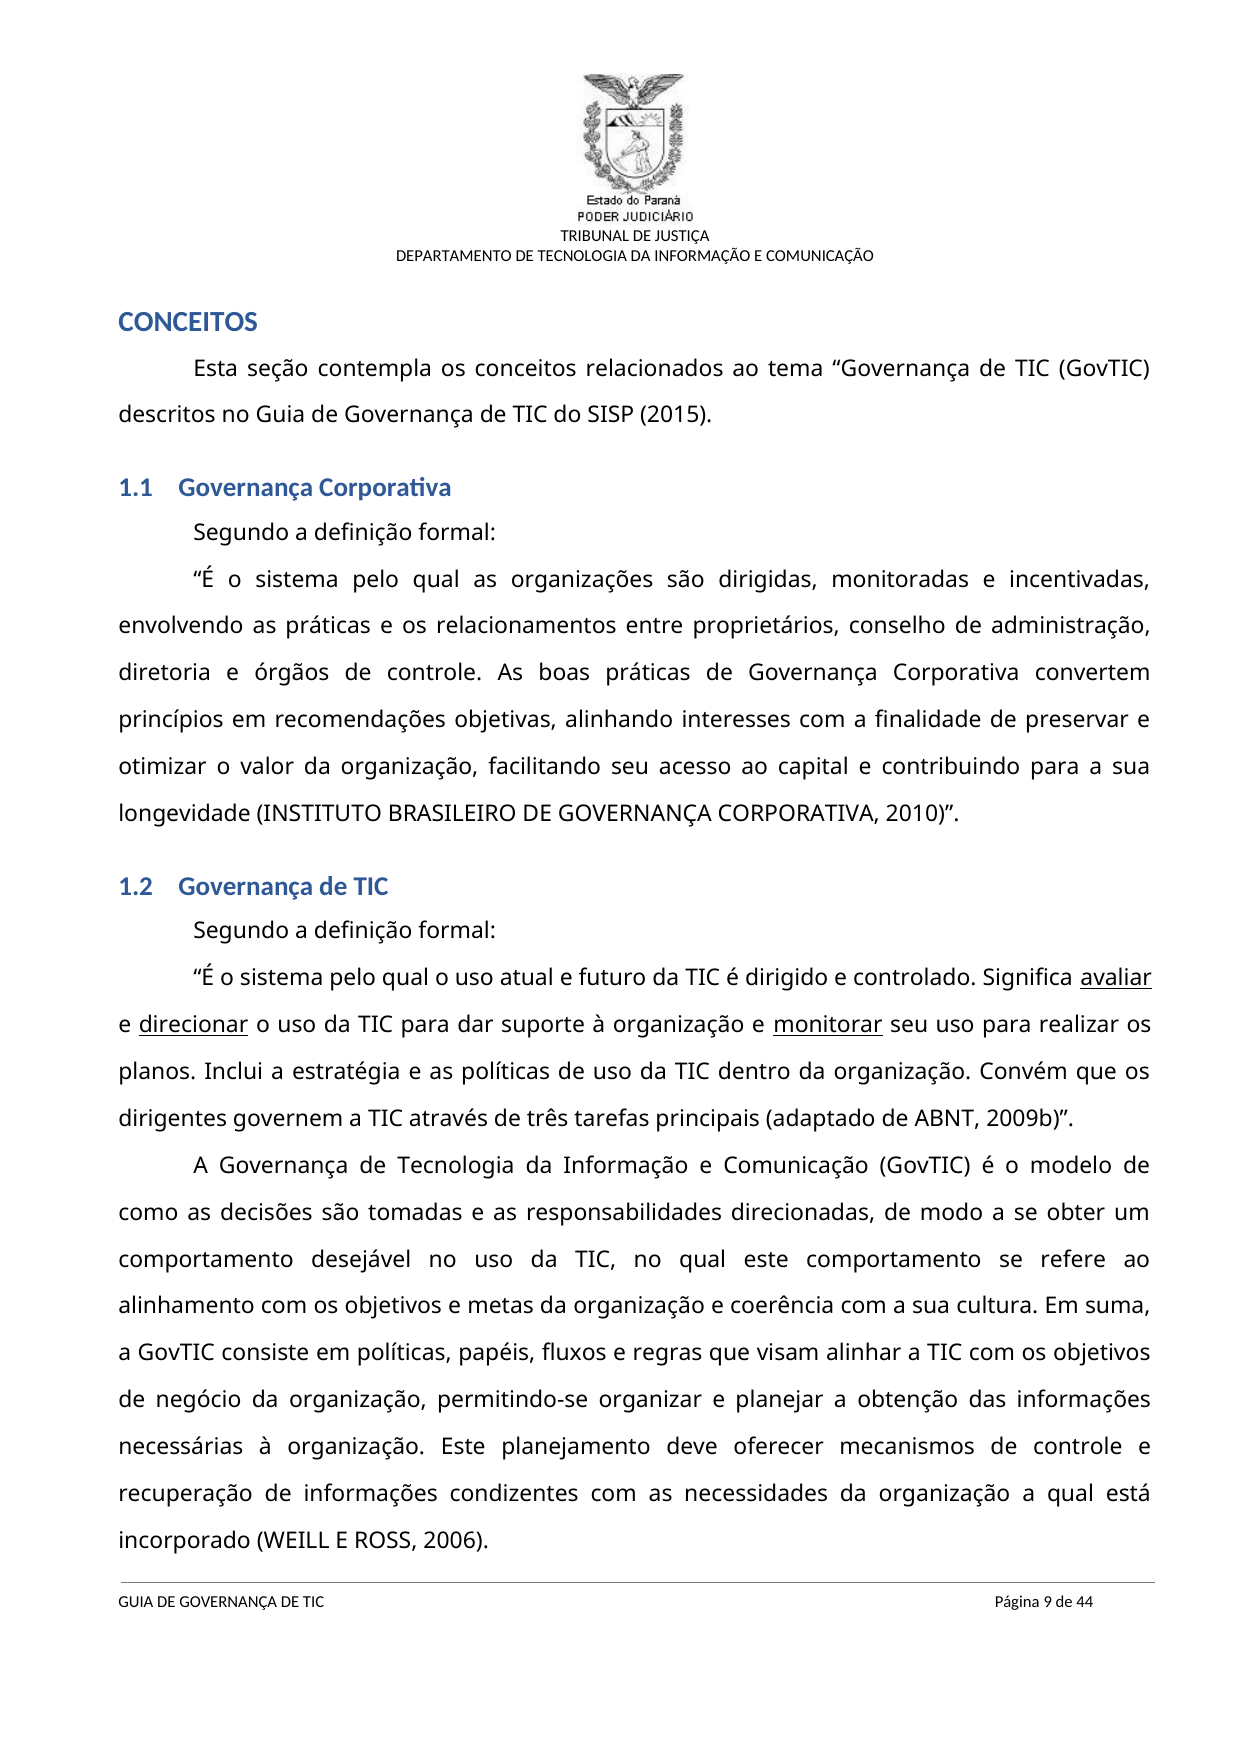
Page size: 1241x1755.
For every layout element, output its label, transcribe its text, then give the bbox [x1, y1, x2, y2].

subtitle CONCEITOS [118, 303, 1152, 339]
subtitle Governança Corporativa [118, 470, 1152, 503]
text “É o sistema pelo qual o uso atual e futuro da TIC é dirigido e controlado. Significa avaliar e direcionar o uso da TIC para dar suporte à organização e monitorar seu uso para realizar os planos. Inclui a estratégia e as políticas de uso da TIC dentro da organização. Convém que os dirigentes governem a TIC através de três tarefas principais (adaptado de ABNT, 2009b)”. [118, 961, 1152, 1133]
text A Governança de Tecnologia da Informação e Comunicação (GovTIC) é o modelo de como as decisões são tomadas e as responsabilidades direcionadas, de modo a se obter um comportamento desejável no uso da TIC, no qual este comportamento se refere ao alinhamento com os objetivos e metas da organização e coerência com a sua cultura. Em suma, a GovTIC consiste em políticas, papéis, fluxos e regras que visam alinhar a TIC com os objetivos de negócio da organização, permitindo-se organizar e planejar a obtenção das informações necessárias à organização. Este planejamento deve oferecer mecanismos de controle e recuperação de informações condizentes com as necessidades da organização a qual está incorporado (WEILL E ROSS, 2006). [118, 1149, 1152, 1555]
subtitle Governança de TIC [118, 869, 1152, 902]
text Esta seção contempla os conceitos relacionados ao tema “Governança de TIC (GovTIC) descritos no Guia de Governança de TIC do SISP (2015). [118, 351, 1152, 429]
text Segundo a definição formal: [118, 914, 1152, 946]
text “É o sistema pelo qual as organizações são dirigidas, monitoradas e incentivadas, envolvendo as práticas e os relacionamentos entre proprietários, conselho de administração, diretoria e órgãos de controle. As boas práticas de Governança Corporativa convertem princípios em recomendações objetivas, alinhando interesses com a finalidade de preservar e otimizar o valor da organização, facilitando seu acesso ao capital e contribuindo para a sua longevidade (INSTITUTO BRASILEIRO DE GOVERNANÇA CORPORATIVA, 2010)”. [118, 563, 1152, 828]
text Segundo a definição formal: [118, 516, 1152, 547]
